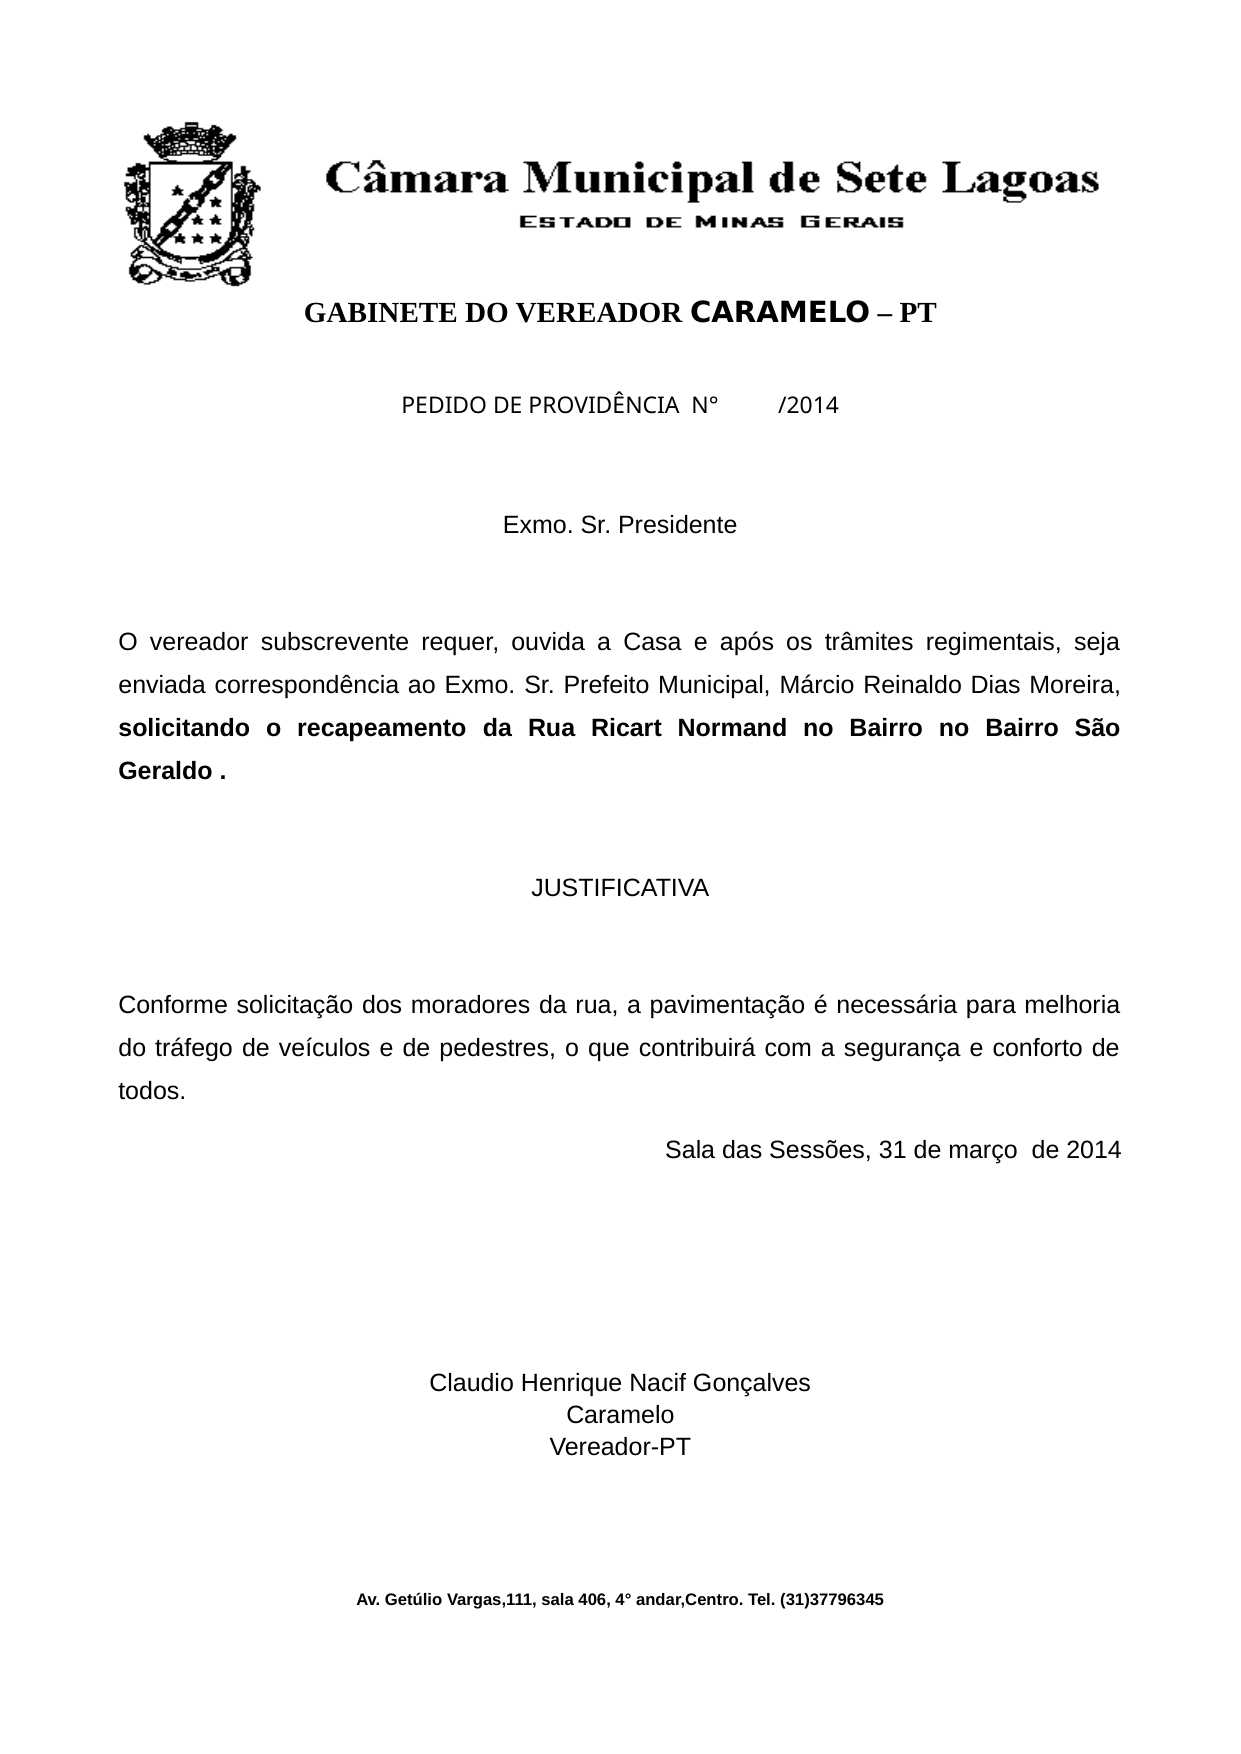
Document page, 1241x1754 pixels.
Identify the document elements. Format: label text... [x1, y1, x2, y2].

text Sala das Sessões, 31 de março de 2014 [118, 1134, 1122, 1163]
text JUSTIFICATIVA [118, 873, 1122, 902]
text O vereador subscrevente requer, ouvida a Casa e após os trâmites regimentais, seja enviada correspondência ao Exmo. Sr. Prefeito Municipal, Márcio Reinaldo Dias Moreira, solicitando o recapeamento da Rua Ricart Normand no Bairro no Bairro São Geraldo . [118, 627, 1122, 785]
text Exmo. Sr. Presidente [118, 510, 1122, 539]
text Conforme solicitação dos moradores da rua, a pavimentação é necessária para melhoria do tráfego de veículos e de pedestres, o que contribuirá com a segurança e conforto de todos. [118, 990, 1122, 1105]
text Claudio Henrique Nacif Gonçalves [118, 1368, 1122, 1397]
text Av. Getúlio Vargas,111, sala 406, 4° andar,Centro. Tel. (31)37796345 [118, 1590, 1122, 1609]
text Vereador-PT [118, 1432, 1122, 1460]
text PEDIDO DE PROVIDÊNCIA N° /2014 [118, 389, 1122, 421]
text Caramelo [118, 1400, 1122, 1429]
text GABINETE DO VEREADOR CARAMELO – PT [118, 295, 1122, 329]
